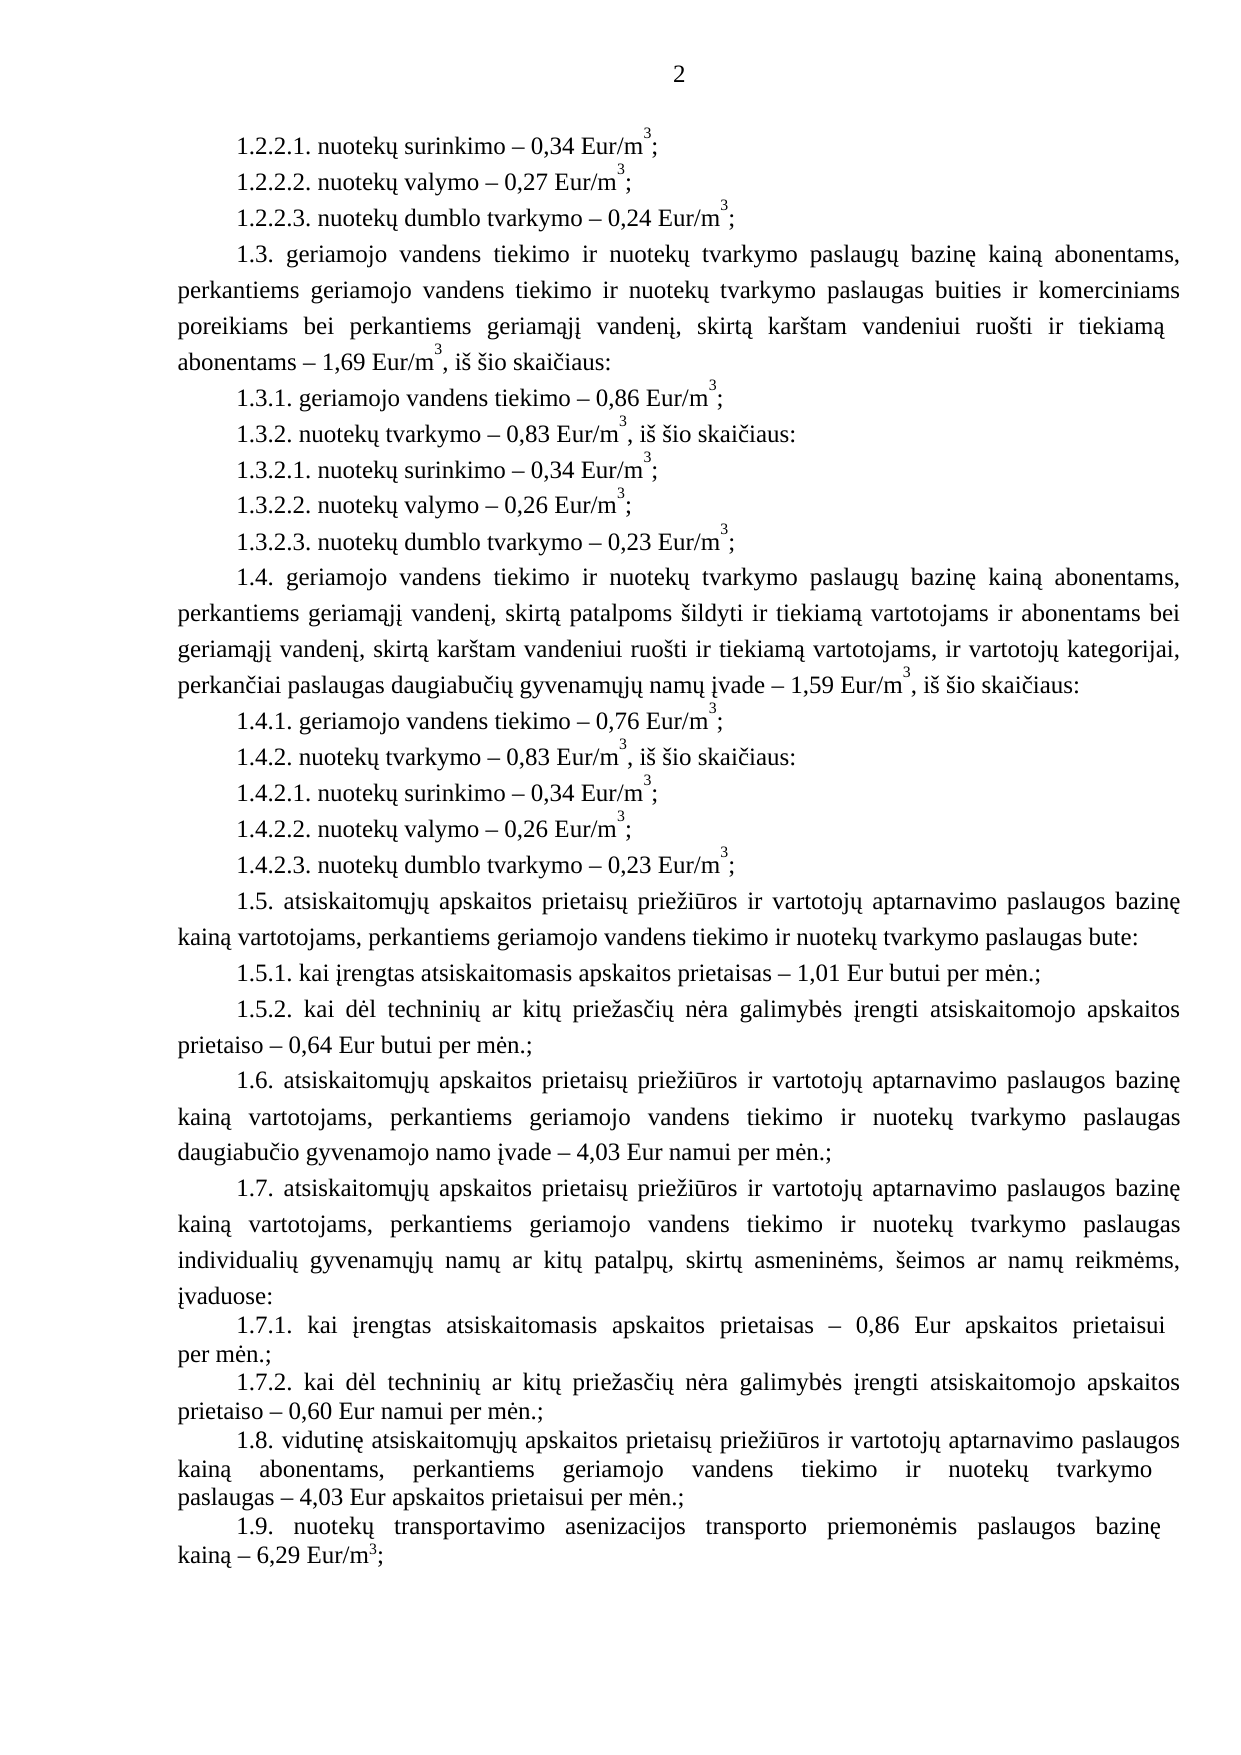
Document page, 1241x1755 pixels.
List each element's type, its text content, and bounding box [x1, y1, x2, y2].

text 1.7.1. kai įrengtas atsiskaitomasis apskaitos prietaisas – 0,86 Eur apskaitos prietaisui per mėn.; [177, 1310, 1181, 1367]
text 1.5. atsiskaitomųjų apskaitos prietaisų priežiūros ir vartotojų aptarnavimo paslaugos bazinę kainą vartotojams, perkantiems geriamojo vandens tiekimo ir nuotekų tvarkymo paslaugas bute: [177, 879, 1181, 951]
text 1.3.2.3. nuotekų dumblo tvarkymo – 0,23 Eur/m3; [177, 519, 1181, 555]
text 1.3.2.2. nuotekų valymo – 0,26 Eur/m3; [177, 483, 1181, 519]
text 1.2.2.3. nuotekų dumblo tvarkymo – 0,24 Eur/m3; [177, 196, 1181, 232]
text 1.6. atsiskaitomųjų apskaitos prietaisų priežiūros ir vartotojų aptarnavimo paslaugos bazinę kainą vartotojams, perkantiems geriamojo vandens tiekimo ir nuotekų tvarkymo paslaugas daugiabučio gyvenamojo namo įvade – 4,03 Eur namui per mėn.; [177, 1058, 1181, 1166]
text 1.4.1. geriamojo vandens tiekimo – 0,76 Eur/m3; [177, 699, 1181, 735]
text 1.4.2.2. nuotekų valymo – 0,26 Eur/m3; [177, 807, 1181, 843]
text 1.5.1. kai įrengtas atsiskaitomasis apskaitos prietaisas – 1,01 Eur butui per mėn.; [177, 951, 1181, 987]
text 1.8. vidutinę atsiskaitomųjų apskaitos prietaisų priežiūros ir vartotojų aptarnavimo paslaugos kainą abonentams, perkantiems geriamojo vandens tiekimo ir nuotekų tvarkymo paslaugas – 4,03 Eur apskaitos prietaisui per mėn.; [177, 1425, 1181, 1511]
text 1.3.1. geriamojo vandens tiekimo – 0,86 Eur/m3; [177, 376, 1181, 412]
text 1.3.2. nuotekų tvarkymo – 0,83 Eur/m3, iš šio skaičiaus: [177, 412, 1181, 447]
text 1.4.2.3. nuotekų dumblo tvarkymo – 0,23 Eur/m3; [177, 843, 1181, 879]
text 1.4.2. nuotekų tvarkymo – 0,83 Eur/m3, iš šio skaičiaus: [177, 735, 1181, 771]
text 1.7. atsiskaitomųjų apskaitos prietaisų priežiūros ir vartotojų aptarnavimo paslaugos bazinę kainą vartotojams, perkantiems geriamojo vandens tiekimo ir nuotekų tvarkymo paslaugas individualių gyvenamųjų namų ar kitų patalpų, skirtų asmeninėms, šeimos ar namų reikmėms, įvaduose: [177, 1166, 1181, 1310]
text 1.7.2. kai dėl techninių ar kitų priežasčių nėra galimybės įrengti atsiskaitomojo apskaitos prietaiso – 0,60 Eur namui per mėn.; [177, 1367, 1181, 1425]
text 1.3.2.1. nuotekų surinkimo – 0,34 Eur/m3; [177, 447, 1181, 483]
text 1.4. geriamojo vandens tiekimo ir nuotekų tvarkymo paslaugų bazinę kainą abonentams, perkantiems geriamąjį vandenį, skirtą patalpoms šildyti ir tiekiamą vartotojams ir abonentams bei geriamąjį vandenį, skirtą karštam vandeniui ruošti ir tiekiamą vartotojams, ir vartotojų kategorijai, perkančiai paslaugas daugiabučių gyvenamųjų namų įvade – 1,59 Eur/m3, iš šio skaičiaus: [177, 555, 1181, 699]
text 1.9. nuotekų transportavimo asenizacijos transporto priemonėmis paslaugos bazinę kainą – 6,29 Eur/m3; [177, 1511, 1181, 1569]
text 1.2.2.2. nuotekų valymo – 0,27 Eur/m3; [177, 160, 1181, 196]
text 1.3. geriamojo vandens tiekimo ir nuotekų tvarkymo paslaugų bazinę kainą abonentams, perkantiems geriamojo vandens tiekimo ir nuotekų tvarkymo paslaugas buities ir komerciniams poreikiams bei perkantiems geriamąjį vandenį, skirtą karštam vandeniui ruošti ir tiekiamą abonentams – 1,69 Eur/m3, iš šio skaičiaus: [177, 232, 1181, 376]
text 1.5.2. kai dėl techninių ar kitų priežasčių nėra galimybės įrengti atsiskaitomojo apskaitos prietaiso – 0,64 Eur butui per mėn.; [177, 987, 1181, 1058]
text 1.2.2.1. nuotekų surinkimo – 0,34 Eur/m3; [177, 124, 1181, 160]
text 1.4.2.1. nuotekų surinkimo – 0,34 Eur/m3; [177, 771, 1181, 807]
